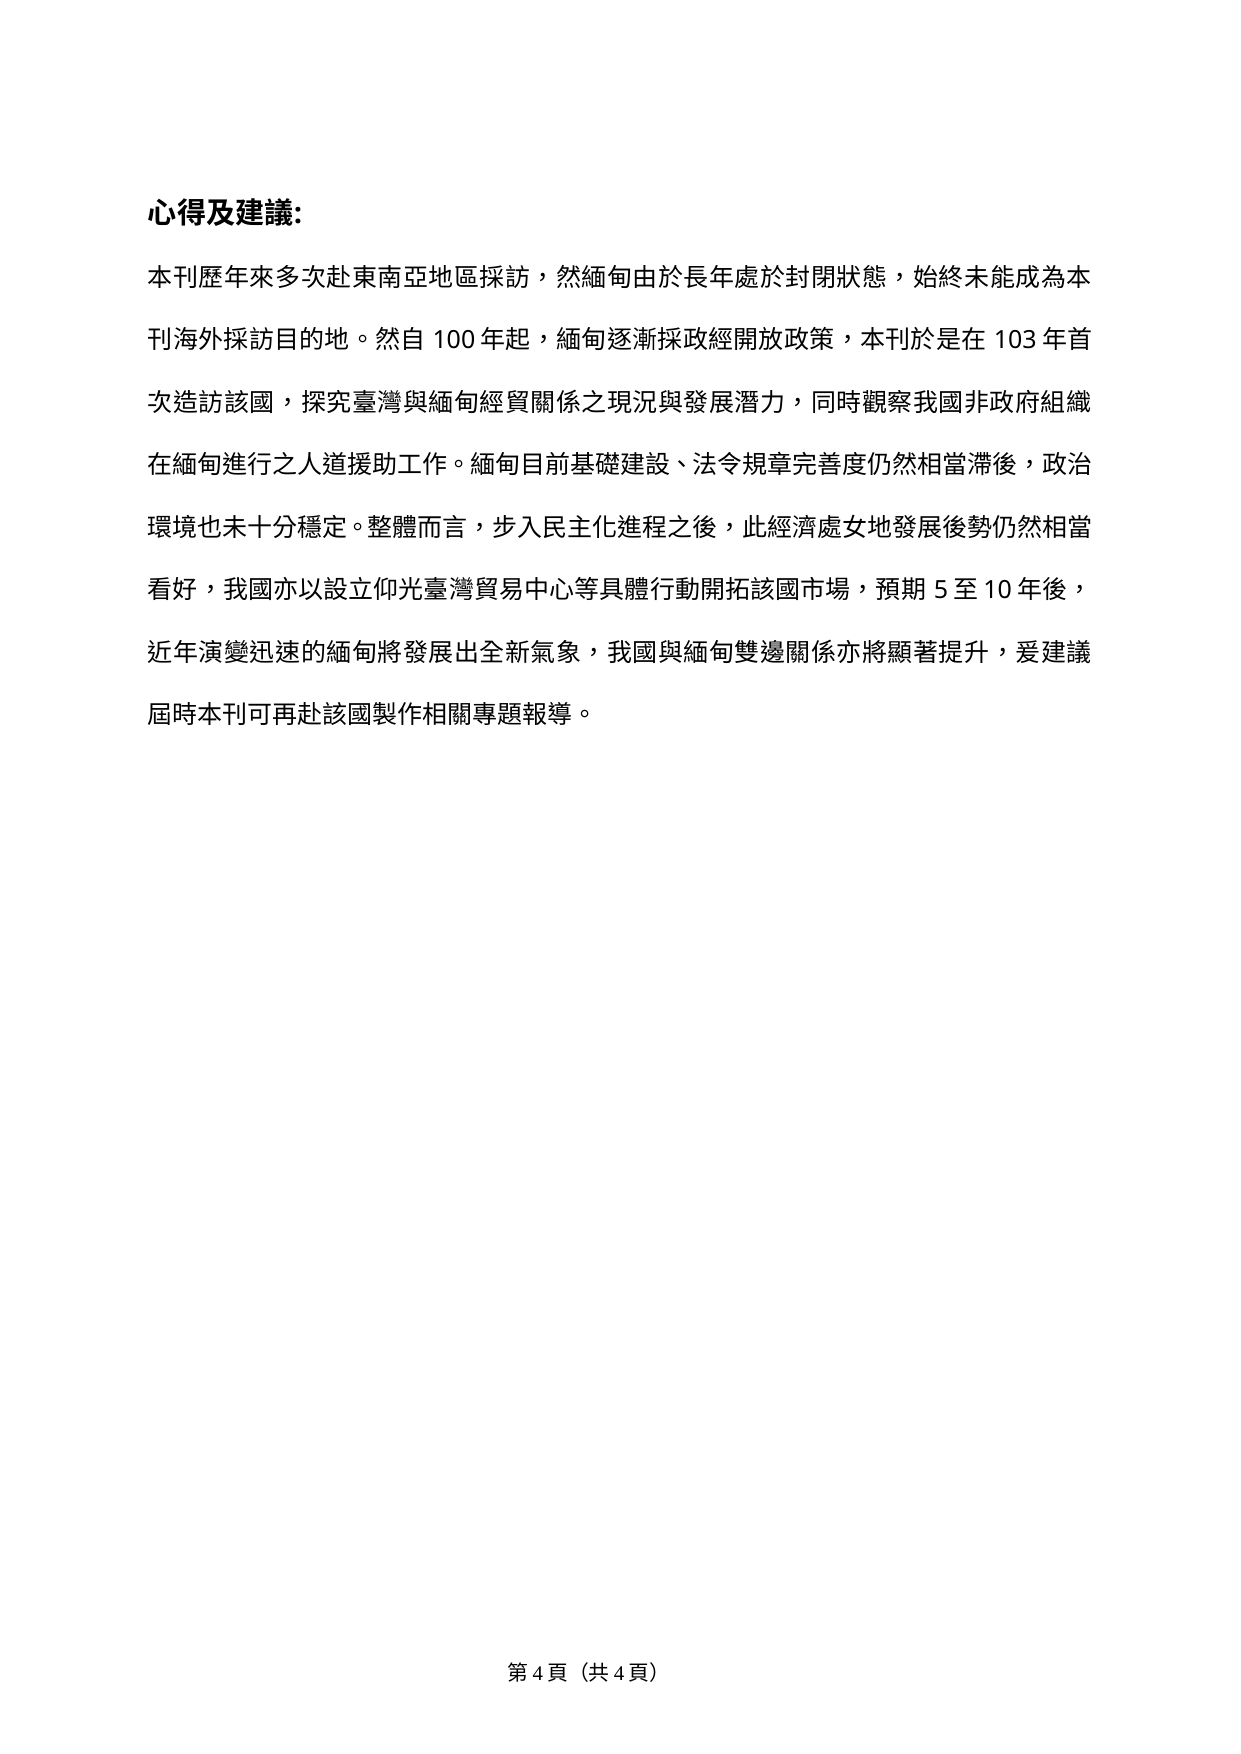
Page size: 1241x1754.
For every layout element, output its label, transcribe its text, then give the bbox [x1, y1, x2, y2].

text 心得及建議: [148, 174, 1092, 236]
text 本刊歷年來多次赴東南亞地區採訪，然緬甸由於長年處於封閉狀態，始終未能成為本刊海外採訪目的地。然自100年起，緬甸逐漸採政經開放政策，本刊於是在103年首次造訪該國，探究臺灣與緬甸經貿關係之現況與發展潛力，同時觀察我國非政府組織在緬甸進行之人道援助工作。緬甸目前基礎建設、法令規章完善度仍然相當滯後，政治環境也未十分穩定。整體而言，步入民主化進程之後，此經濟處女地發展後勢仍然相當看好，我國亦以設立仰光臺灣貿易中心等具體行動開拓該國市場，預期5至10年後，近年演變迅速的緬甸將發展出全新氣象，我國與緬甸雙邊關係亦將顯著提升，爰建議屆時本刊可再赴該國製作相關專題報導。 [148, 236, 1092, 736]
